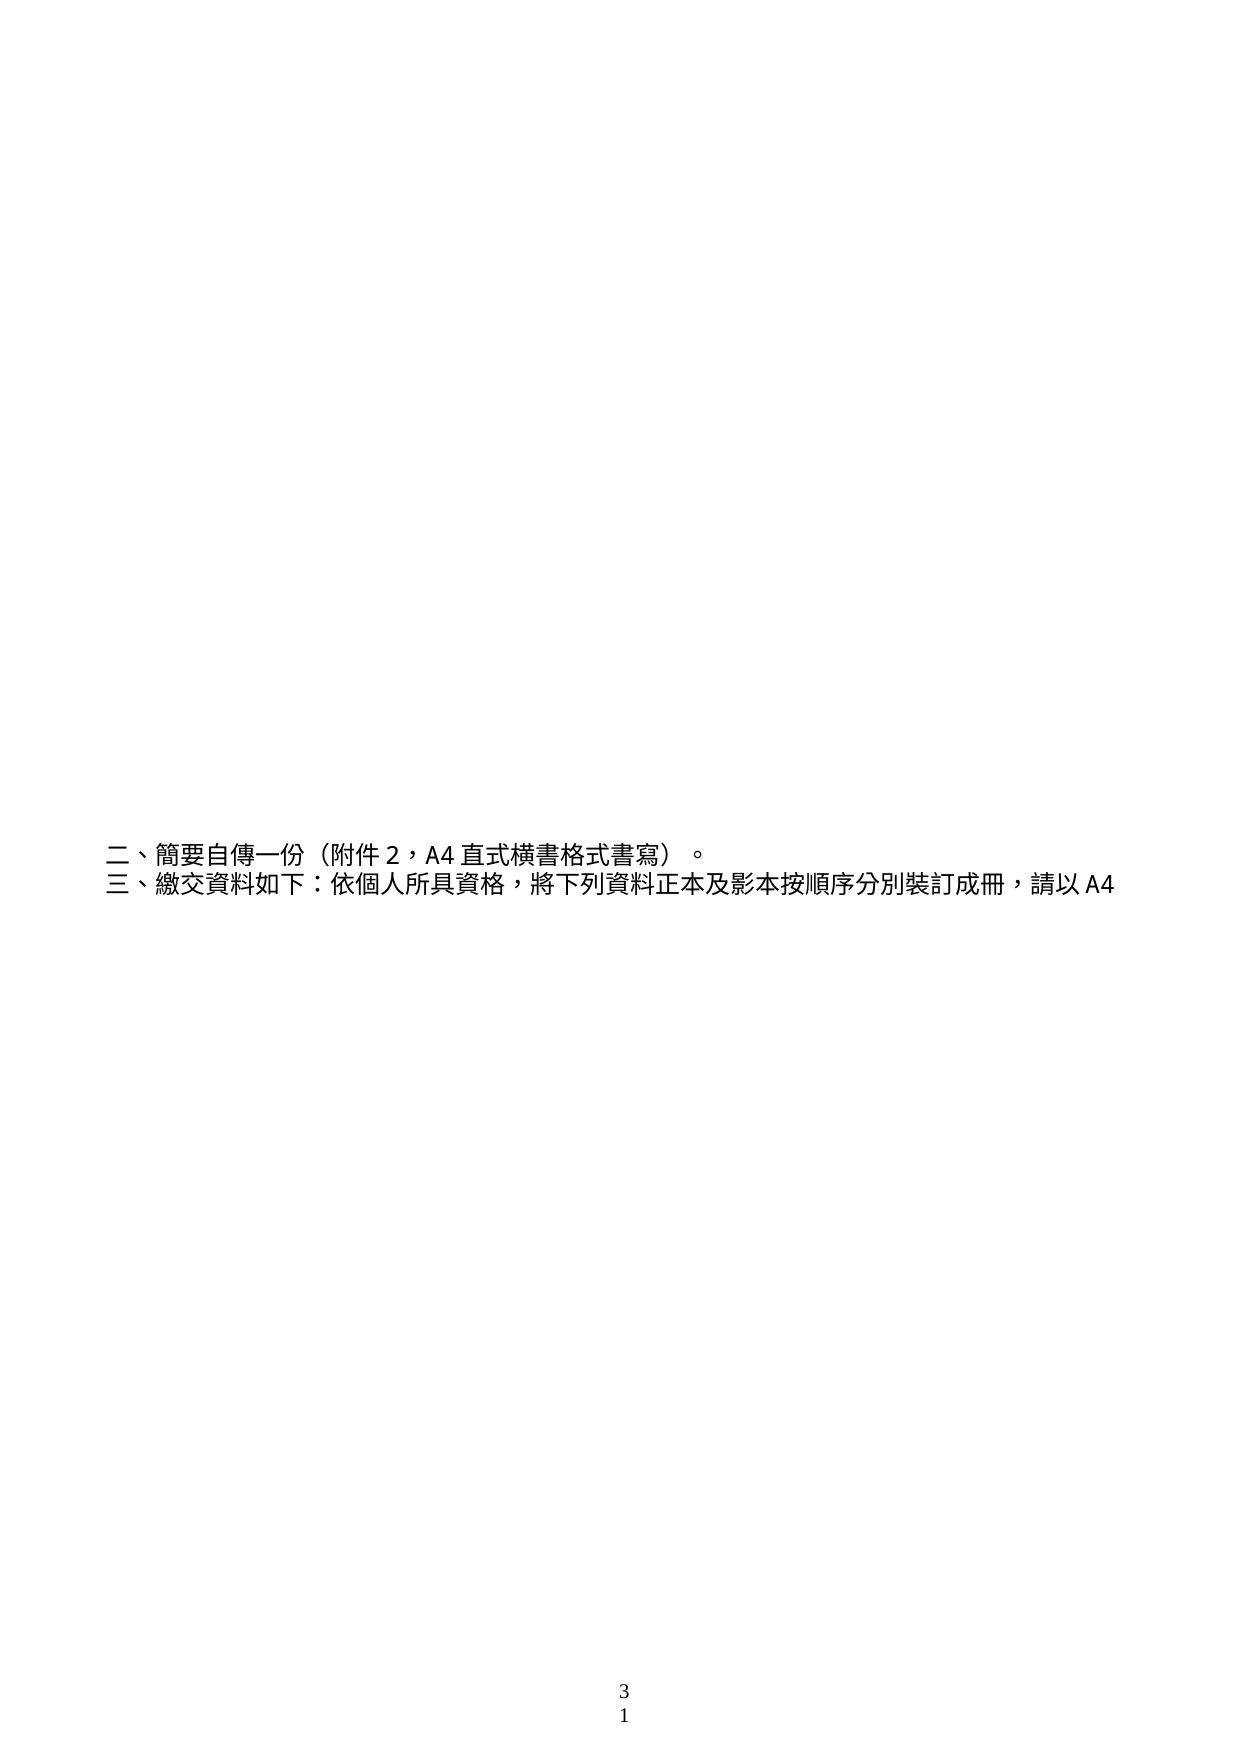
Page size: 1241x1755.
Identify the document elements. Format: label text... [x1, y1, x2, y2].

text 三、繳交資料如下：依個人所具資格，將下列資料正本及影本按順序分別裝訂成冊，請以A4 [75, 870, 1165, 899]
text 二、簡要自傳一份（附件2，A4直式横書格式書寫）。 [75, 841, 1165, 870]
